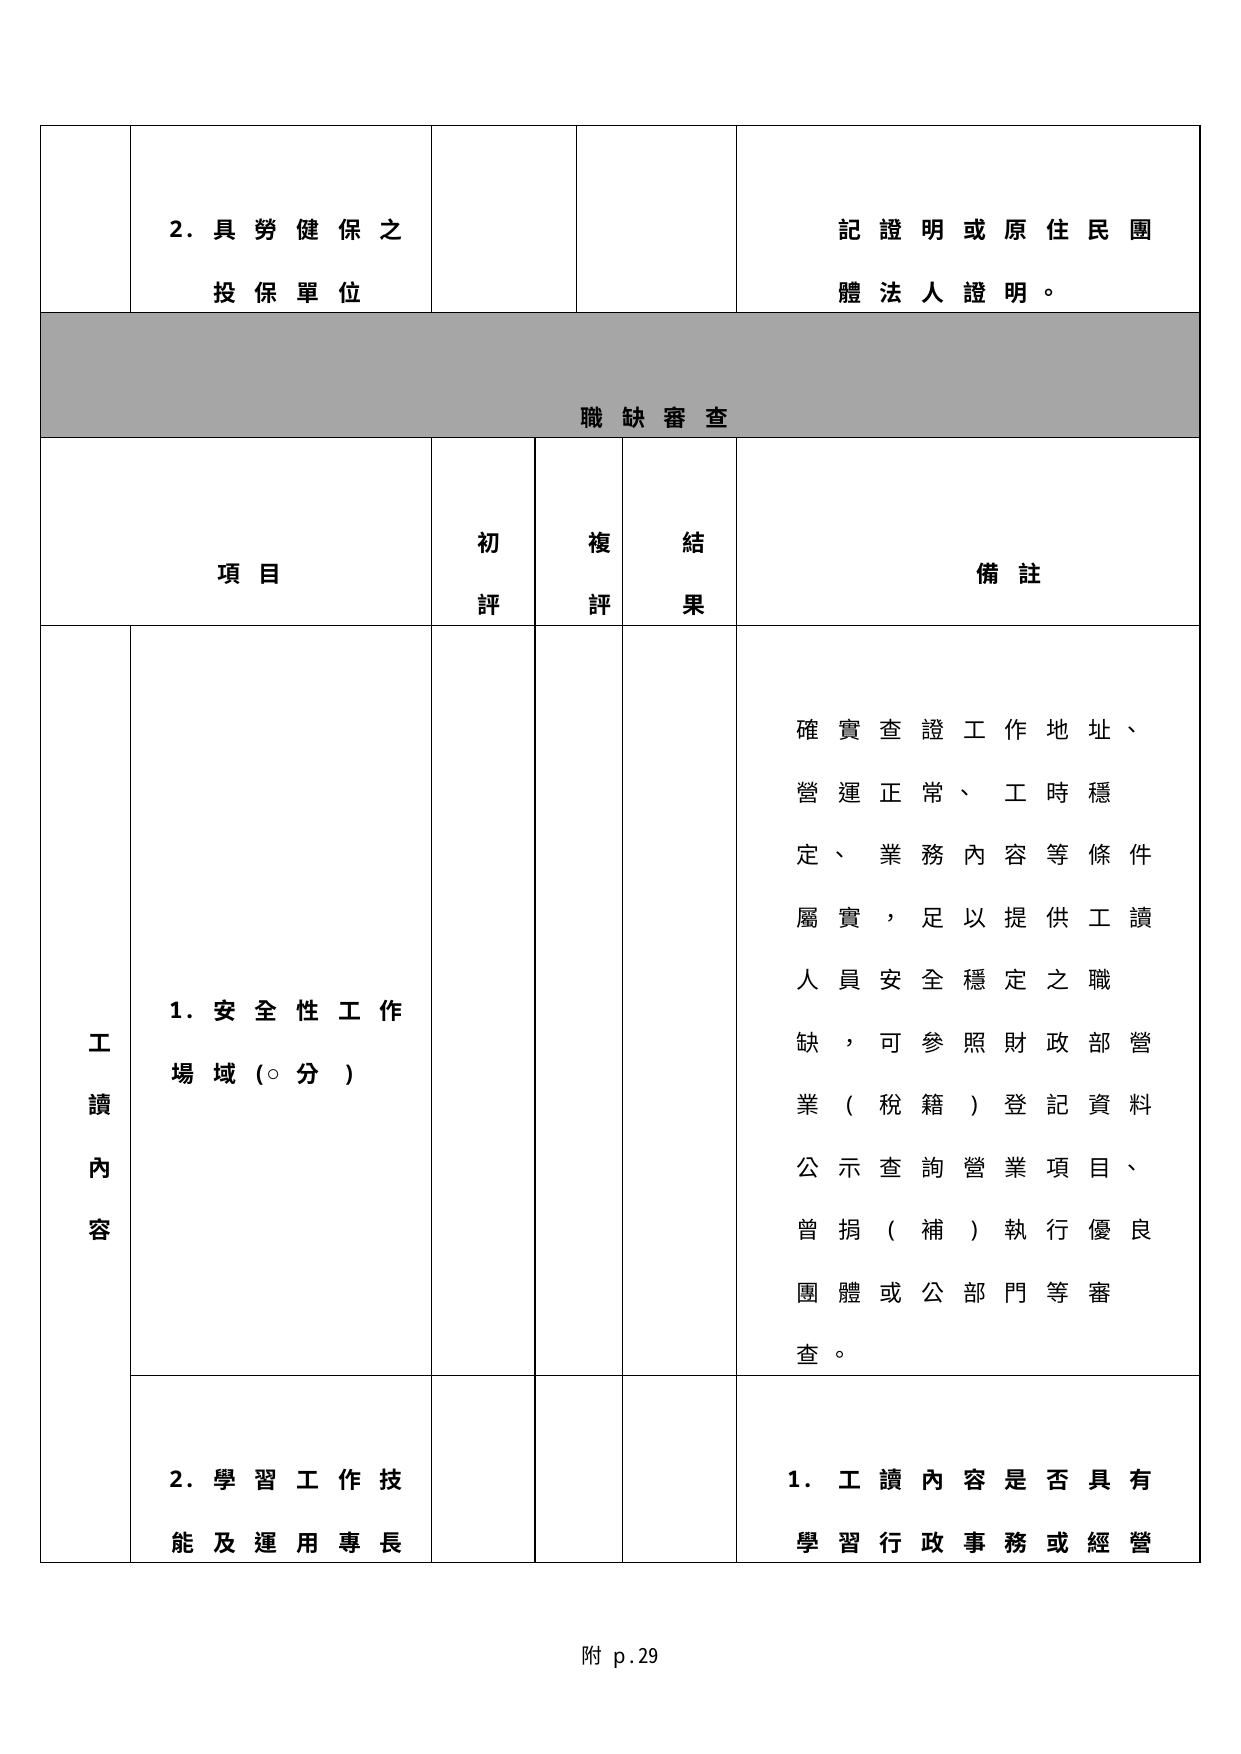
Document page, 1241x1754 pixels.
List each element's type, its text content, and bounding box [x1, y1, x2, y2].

table_cell [623, 1376, 736, 1562]
table_cell [536, 626, 622, 1374]
table_cell 記證明或原住民團體法人證明。 [737, 126, 1199, 312]
table_cell [432, 126, 576, 312]
table_cell 項目 [41, 438, 431, 624]
table_cell 結果 [623, 438, 736, 624]
table_cell [41, 126, 130, 312]
table_cell [536, 1376, 622, 1562]
table_cell 備註 [737, 438, 1199, 624]
table_cell 1.安全性工作場域(○分) [131, 626, 431, 1374]
table_cell 2.具勞健保之投保單位 [131, 126, 431, 312]
table_cell [577, 126, 736, 312]
table_cell 工讀內容是否具有學習行政事務或經營管理及文書處理等體驗。 是否能依工讀條件安排一般性工讀或依專長運用的工作內容等考量。 [737, 1376, 1199, 1562]
table_cell 2.學習工作技能及運用專長 [131, 1376, 431, 1562]
table_cell [623, 626, 736, 1374]
table_cell 複評 [536, 438, 622, 624]
table_cell [432, 626, 534, 1374]
table_cell 初評 [432, 438, 534, 624]
table_cell 工讀 內容 [41, 626, 130, 1562]
table_cell [432, 1376, 534, 1562]
table_cell 職缺審查 [41, 313, 1199, 437]
table_cell 確實查證工作地址、營運正常、工時穩定、業務內容等條件屬實，足以提供工讀人員安全穩定之職缺，可參照財政部營業(稅籍)登記資料公示查詢營業項目、曾捐(補)執行優良團體或公部門等審查。 [737, 626, 1199, 1374]
